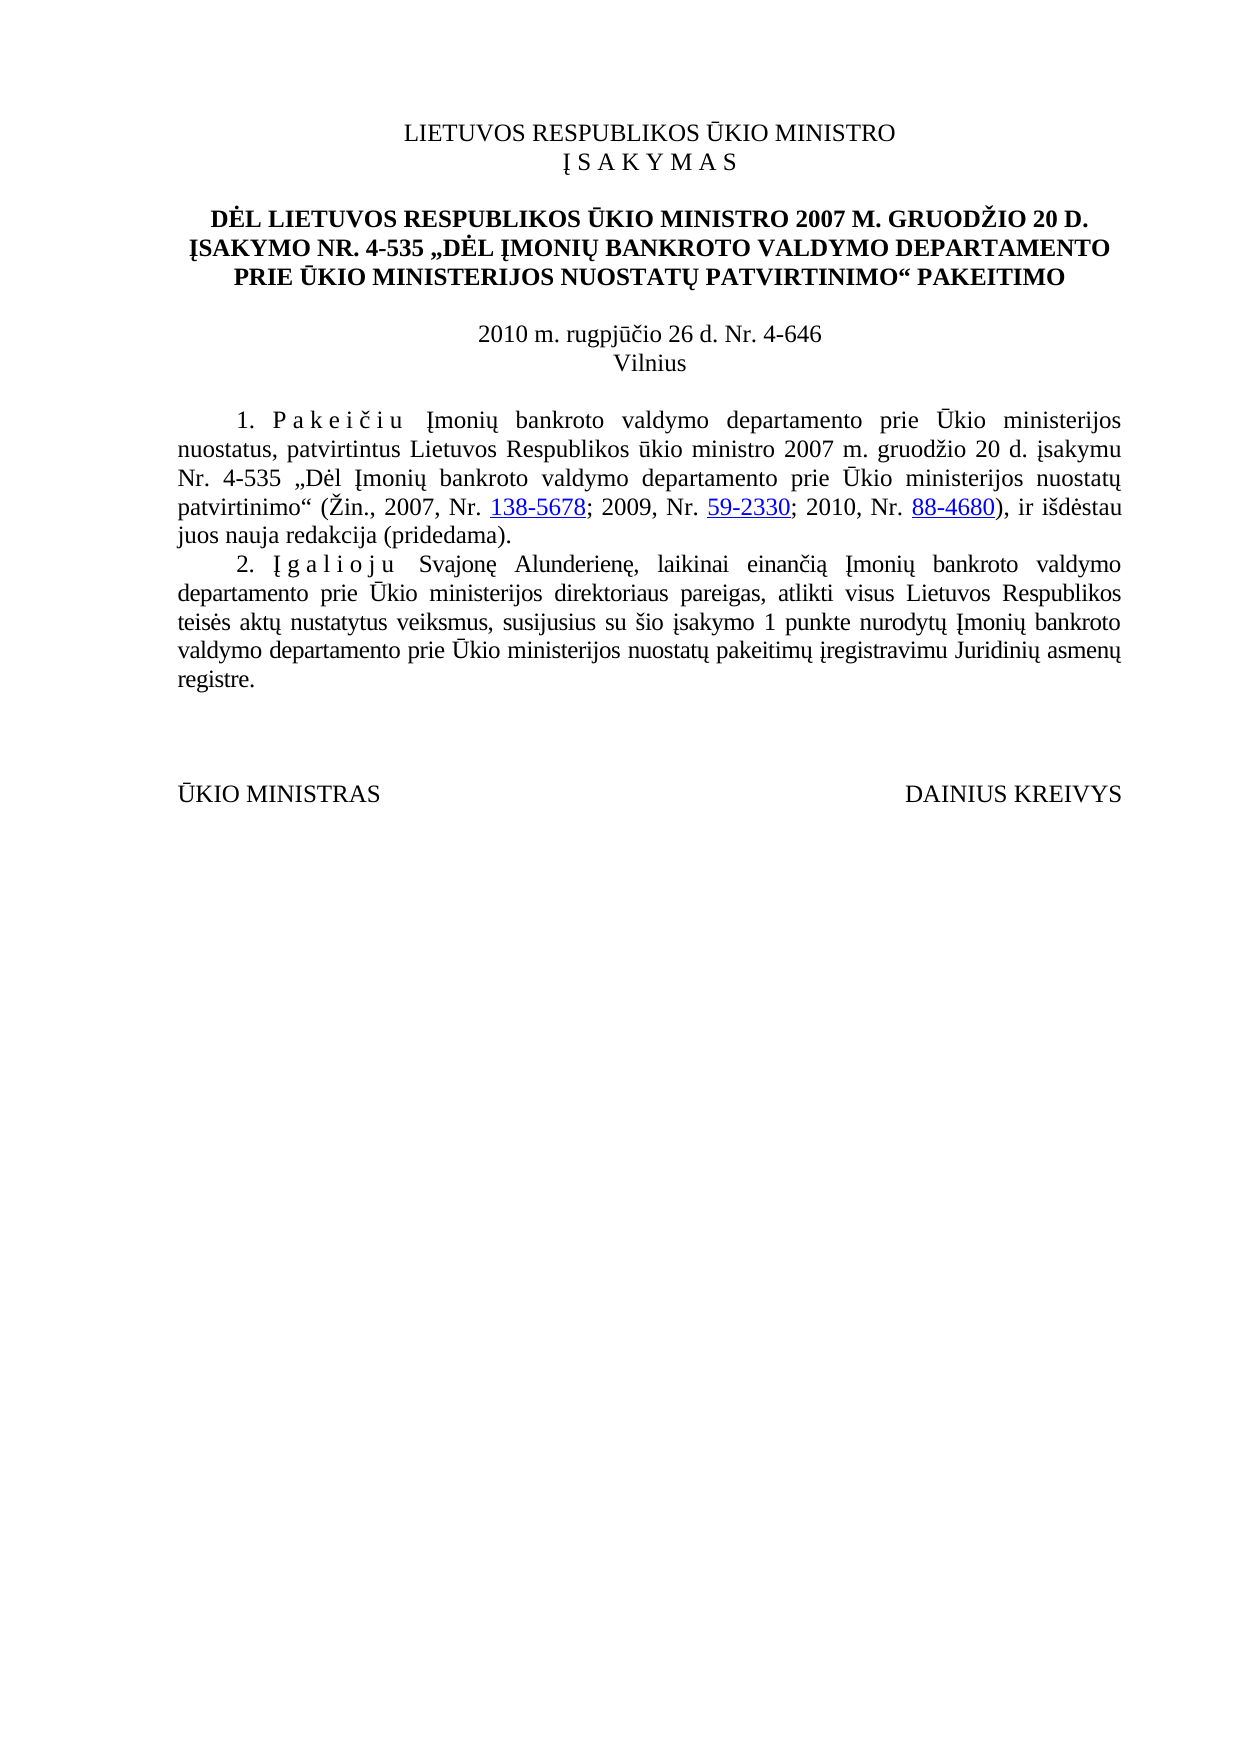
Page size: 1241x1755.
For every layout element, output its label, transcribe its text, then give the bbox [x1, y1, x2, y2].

text Ūkio ministras Dainius Kreivys [177, 779, 1122, 808]
text DĖL LIETUVOS RESPUBLIKOS ŪKIO MINISTRO 2007 M. GRUODŽIO 20 D. ĮSAKYMO NR. 4-535 „DĖL ĮMONIŲ BANKROTO VALDYMO DEPARTAMENTO PRIE ŪKIO MINISTERIJOS NUOSTATŲ PATVIRTINIMO“ PAKEITIMO [177, 204, 1122, 291]
text 2. Įgalioju Svajonę Alunderienę, laikinai einančią Įmonių bankroto valdymo departamento prie Ūkio ministerijos direktoriaus pareigas, atlikti visus Lietuvos Respublikos teisės aktų nustatytus veiksmus, susijusius su šio įsakymo 1 punkte nurodytų Įmonių bankroto valdymo departamento prie Ūkio ministerijos nuostatų pakeitimų įregistravimu Juridinių asmenų registre. [177, 549, 1122, 693]
text 2010 m. rugpjūčio 26 d. Nr. 4-646 [177, 319, 1122, 348]
text 1. Pakeičiu Įmonių bankroto valdymo departamento prie Ūkio ministerijos nuostatus, patvirtintus Lietuvos Respublikos ūkio ministro 2007 m. gruodžio 20 d. įsakymu Nr. 4-535 „Dėl Įmonių bankroto valdymo departamento prie Ūkio ministerijos nuostatų patvirtinimo“ (Žin., 2007, Nr. 138-5678; 2009, Nr. 59-2330; 2010, Nr. 88-4680), ir išdėstau juos nauja redakcija (pridedama). [177, 406, 1122, 549]
text Vilnius [177, 348, 1122, 377]
text LIETUVOS RESPUBLIKOS ŪKIO MINISTRO [177, 118, 1122, 147]
text ĮSAKYMAS [177, 147, 1122, 176]
